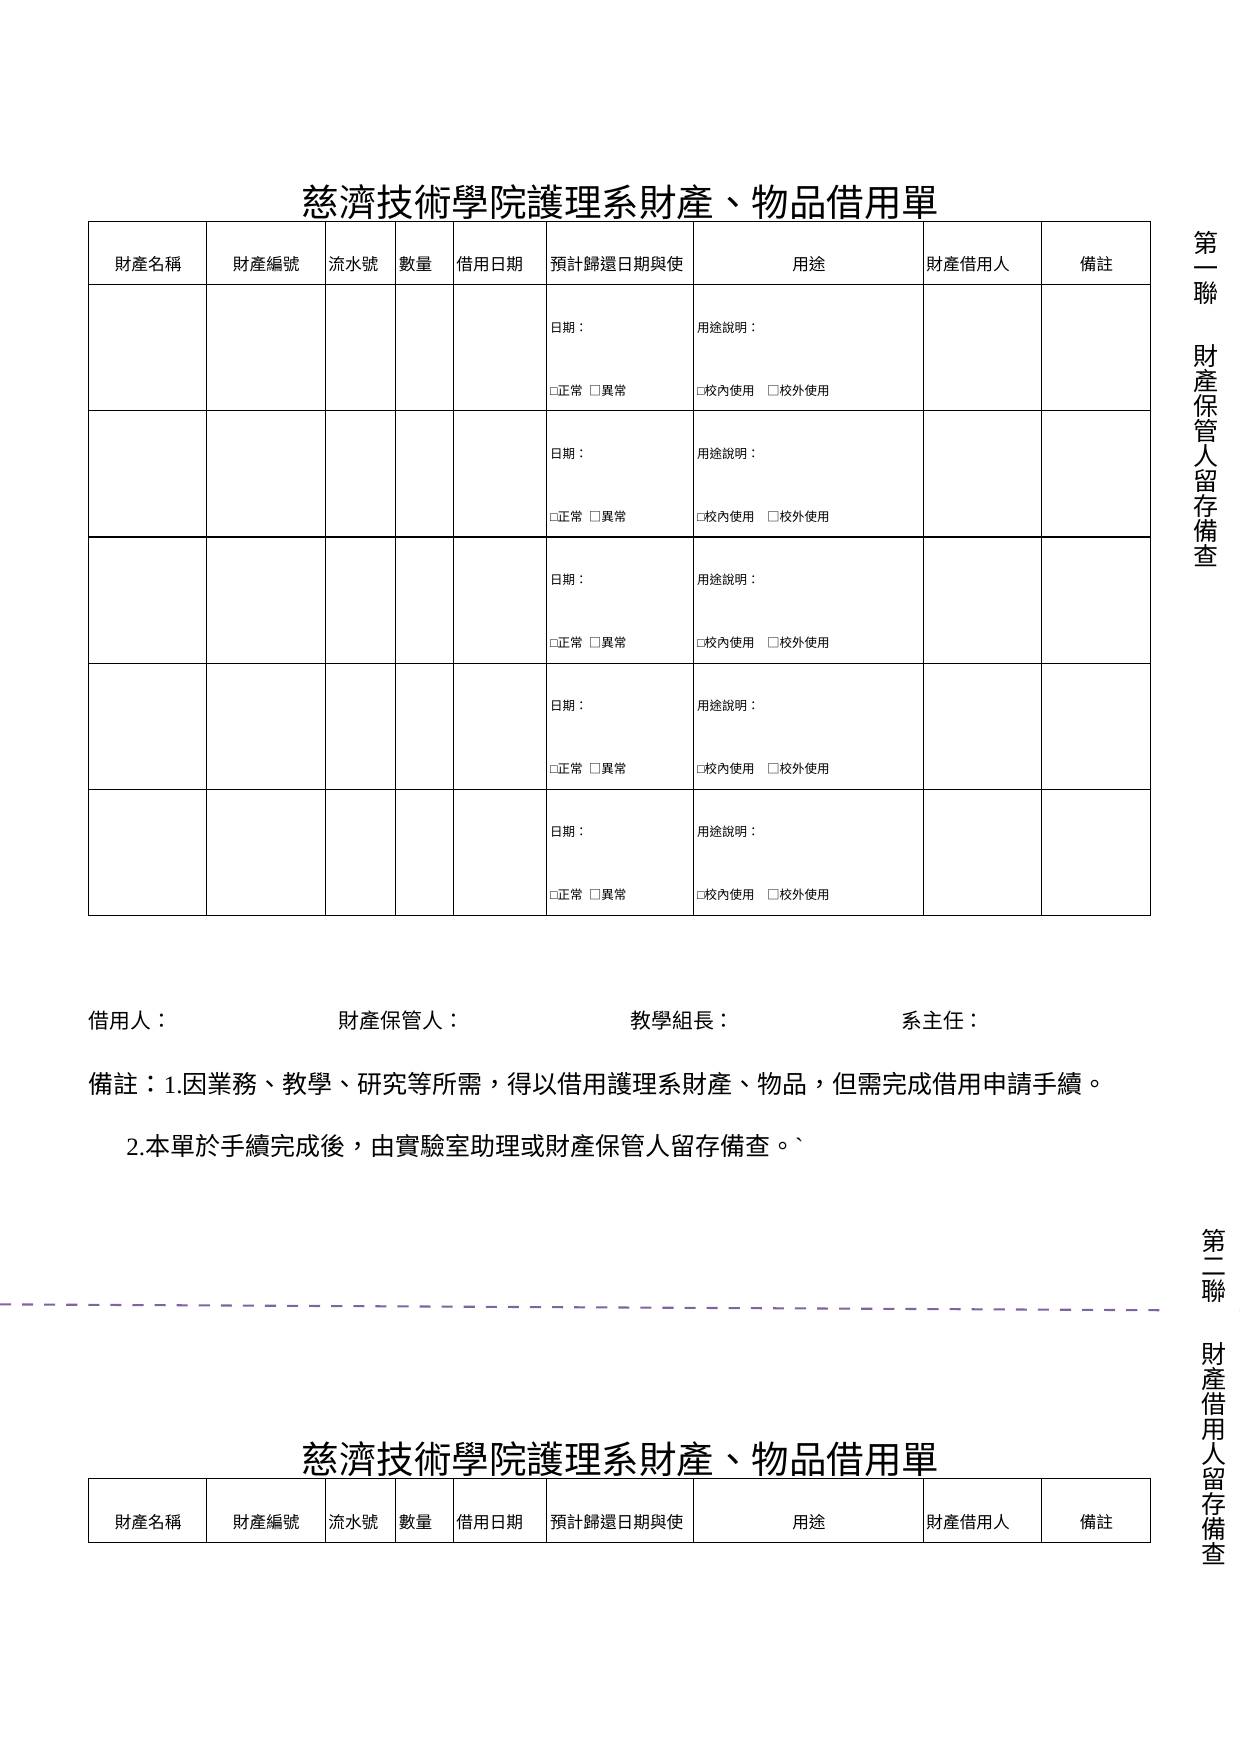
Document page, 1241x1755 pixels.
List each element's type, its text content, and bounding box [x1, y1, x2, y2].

text 2.本單於手續完成後，由實驗室助理或財產保管人留存備查。` [89, 1103, 1152, 1166]
table_cell [1042, 664, 1150, 788]
table_cell 用途說明： □校內使用 □校外使用 [694, 538, 923, 662]
table_cell [454, 411, 546, 536]
table_header 財產名稱 [89, 222, 206, 284]
text 第二聯 財產借用人留存備查 [1195, 1228, 1232, 1739]
table_cell [89, 538, 206, 662]
table_cell [89, 285, 206, 410]
table_cell 日期： □正常 □異常 [547, 664, 693, 788]
table_cell [207, 538, 325, 662]
table_cell [326, 285, 395, 410]
table_cell [1042, 285, 1150, 410]
table_cell [396, 285, 453, 410]
table_cell [207, 411, 325, 536]
table_cell [454, 538, 546, 662]
table_cell [326, 411, 395, 536]
table_cell [924, 790, 1041, 914]
table_cell [924, 411, 1041, 536]
table_cell [396, 411, 453, 536]
text 慈濟技術學院護理系財產、物品借用單 [89, 158, 1152, 221]
table_header 預計歸還日期與使 [547, 1479, 693, 1542]
table_cell 用途說明： □校內使用 □校外使用 [694, 790, 923, 914]
table_cell [89, 790, 206, 914]
table_cell 日期： □正常 □異常 [547, 411, 693, 536]
table_cell 用途說明： □校內使用 □校外使用 [694, 411, 923, 536]
table_header 借用日期 [454, 222, 546, 284]
table_cell [396, 538, 453, 662]
text 借用人： 財產保管人： 教學組長： 系主任： [89, 978, 1152, 1041]
table_cell 用途說明： □校內使用 □校外使用 [694, 664, 923, 788]
table_header 備註 [1042, 1479, 1150, 1542]
table_cell [454, 664, 546, 788]
table_header 數量 [396, 1479, 453, 1542]
text 第一聯 財產保管人留存備查 [1187, 230, 1224, 741]
table_header 借用日期 [454, 1479, 546, 1542]
table_header 用途 [694, 222, 923, 284]
text 備註：1.因業務、教學、研究等所需，得以借用護理系財產、物品，但需完成借用申請手續。 [89, 1041, 1152, 1103]
table_cell 日期： □正常 □異常 [547, 790, 693, 914]
table_header 財產名稱 [89, 1479, 206, 1542]
table_cell [924, 664, 1041, 788]
table_cell [924, 285, 1041, 410]
table_header 備註 [1042, 222, 1150, 284]
table_cell [207, 790, 325, 914]
table_cell [924, 538, 1041, 662]
table_header 預計歸還日期與使 [547, 222, 693, 284]
table_cell [207, 285, 325, 410]
table_cell [396, 664, 453, 788]
table_cell 日期： □正常 □異常 [547, 285, 693, 410]
table_cell [326, 538, 395, 662]
table_cell [1042, 790, 1150, 914]
table_cell [454, 285, 546, 410]
table_cell [207, 664, 325, 788]
text [1162, 215, 1231, 756]
table_header 財產借用人 [924, 222, 1041, 284]
table_cell 日期： □正常 □異常 [547, 538, 693, 662]
table_cell [396, 790, 453, 914]
text [1170, 1213, 1239, 1754]
table_header 流水號 [326, 1479, 395, 1542]
table_cell [1042, 538, 1150, 662]
table_cell [89, 664, 206, 788]
table_cell [89, 411, 206, 536]
table_cell [454, 790, 546, 914]
table_header 用途 [694, 1479, 923, 1542]
table_header 數量 [396, 222, 453, 284]
table_header 財產編號 [207, 222, 325, 284]
table_header 流水號 [326, 222, 395, 284]
table_cell 用途說明： □校內使用 □校外使用 [694, 285, 923, 410]
text 慈濟技術學院護理系財產、物品借用單 [89, 1416, 1152, 1478]
table_cell [326, 664, 395, 788]
table_header 財產借用人 [924, 1479, 1041, 1542]
table_cell [326, 790, 395, 914]
table_cell [1042, 411, 1150, 536]
table_header 財產編號 [207, 1479, 325, 1542]
